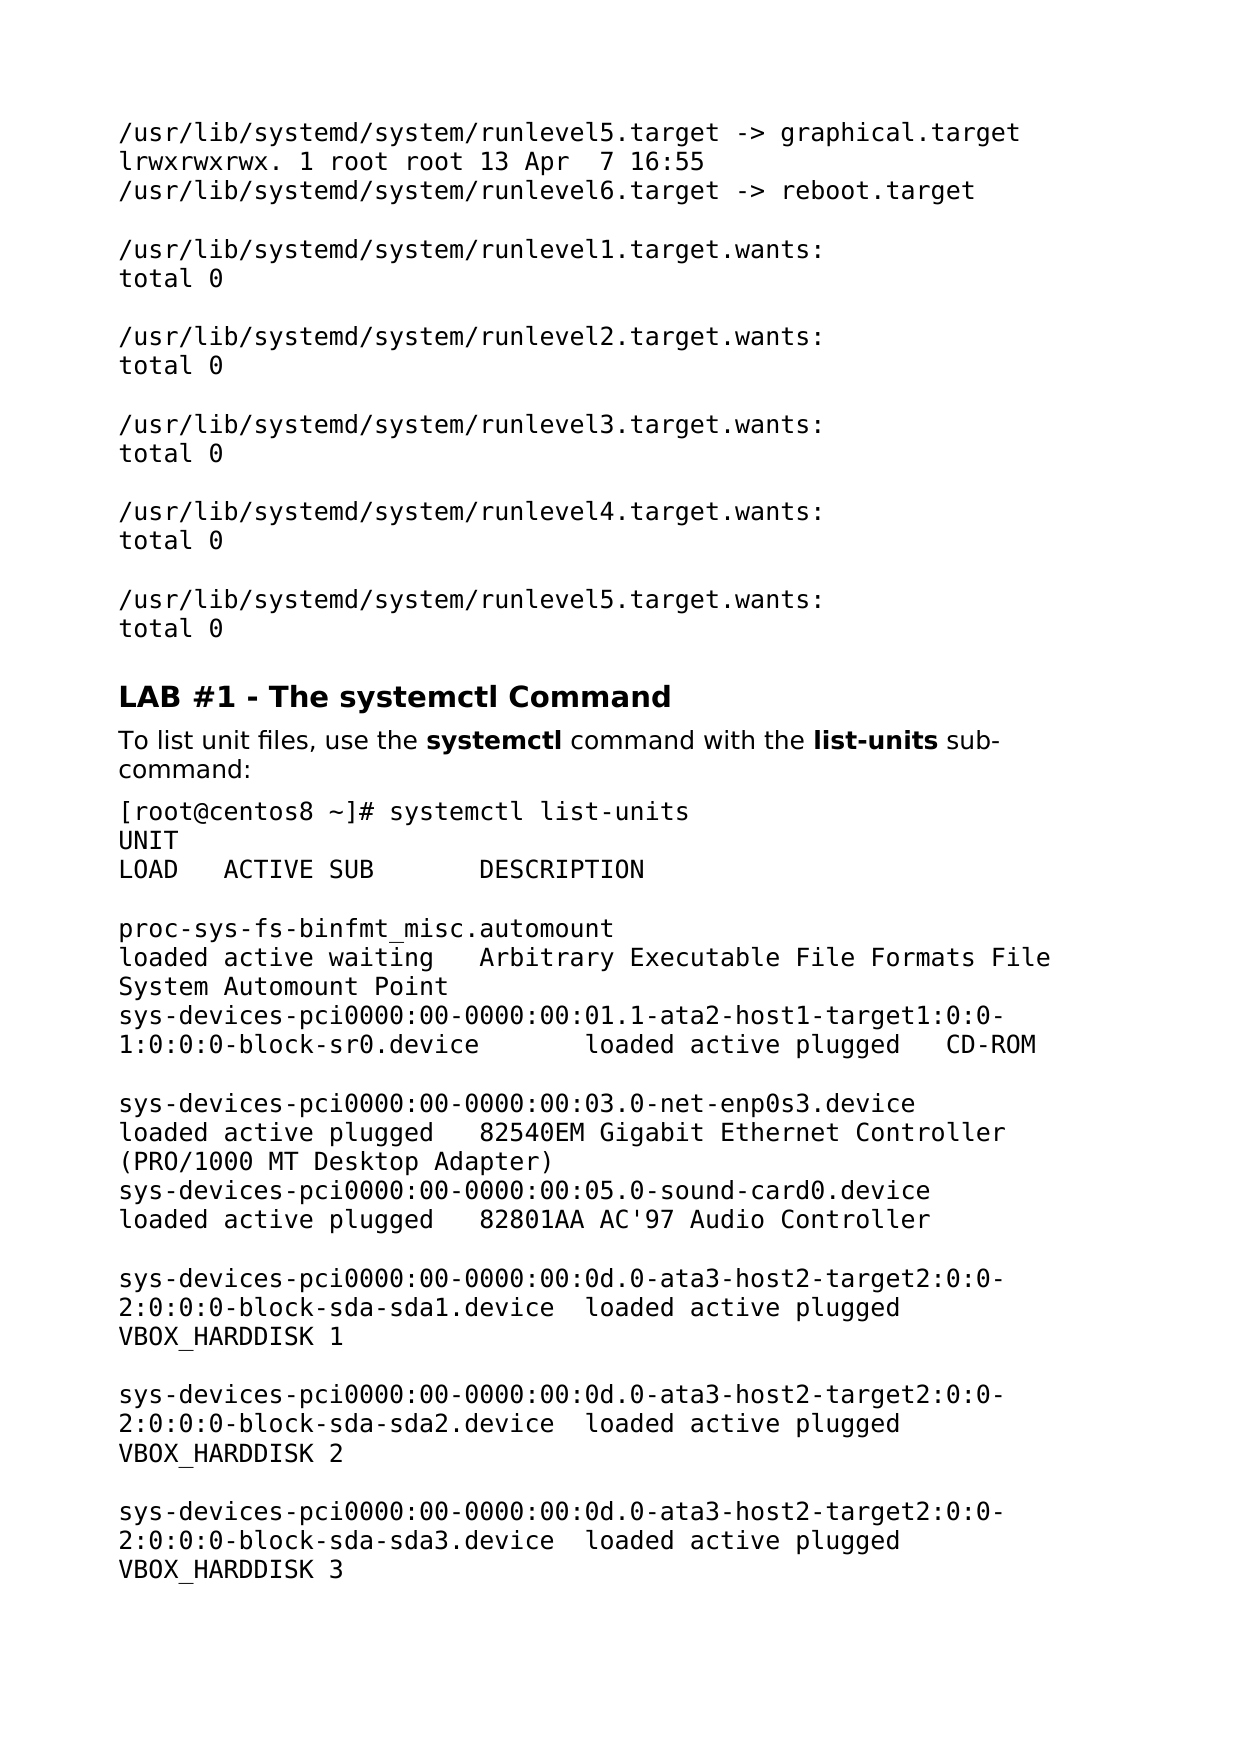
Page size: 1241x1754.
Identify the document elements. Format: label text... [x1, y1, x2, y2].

subtitle LAB #1 - The systemctl Command [118, 680, 1122, 714]
text /usr/lib/systemd/system/runlevel5.target -> graphical.target lrwxrwxrwx. 1 root root 13 Apr 7 16:55 /usr/lib/systemd/system/runlevel6.target -> reboot.target /usr/lib/systemd/system/runlevel1.target.wants: total 0 /usr/lib/systemd/system/runlevel2.target.wants: total 0 /usr/lib/systemd/system/runlevel3.target.wants: total 0 /usr/lib/systemd/system/runlevel4.target.wants: total 0 /usr/lib/systemd/system/runlevel5.target.wants: total 0 [118, 118, 1122, 643]
text [root@centos8 ~]# systemctl list-units UNIT LOAD ACTIVE SUB DESCRIPTION proc-sys-fs-binfmt_misc.automount loaded active waiting Arbitrary Executable File Formats File System Automount Point sys-devices-pci0000:00-0000:00:01.1-ata2-host1-target1:0:0-1:0:0:0-block-sr0.device loaded active plugged CD-ROM sys-devices-pci0000:00-0000:00:03.0-net-enp0s3.device loaded active plugged 82540EM Gigabit Ethernet Controller (PRO/1000 MT Desktop Adapter) sys-devices-pci0000:00-0000:00:05.0-sound-card0.device loaded active plugged 82801AA AC'97 Audio Controller sys-devices-pci0000:00-0000:00:0d.0-ata3-host2-target2:0:0-2:0:0:0-block-sda-sda1.device loaded active plugged VBOX_HARDDISK 1 sys-devices-pci0000:00-0000:00:0d.0-ata3-host2-target2:0:0-2:0:0:0-block-sda-sda2.device loaded active plugged VBOX_HARDDISK 2 sys-devices-pci0000:00-0000:00:0d.0-ata3-host2-target2:0:0-2:0:0:0-block-sda-sda3.device loaded active plugged VBOX_HARDDISK 3 [118, 797, 1122, 1614]
text To list unit files, use the systemctl command with the list-units sub-command: [118, 726, 1122, 785]
